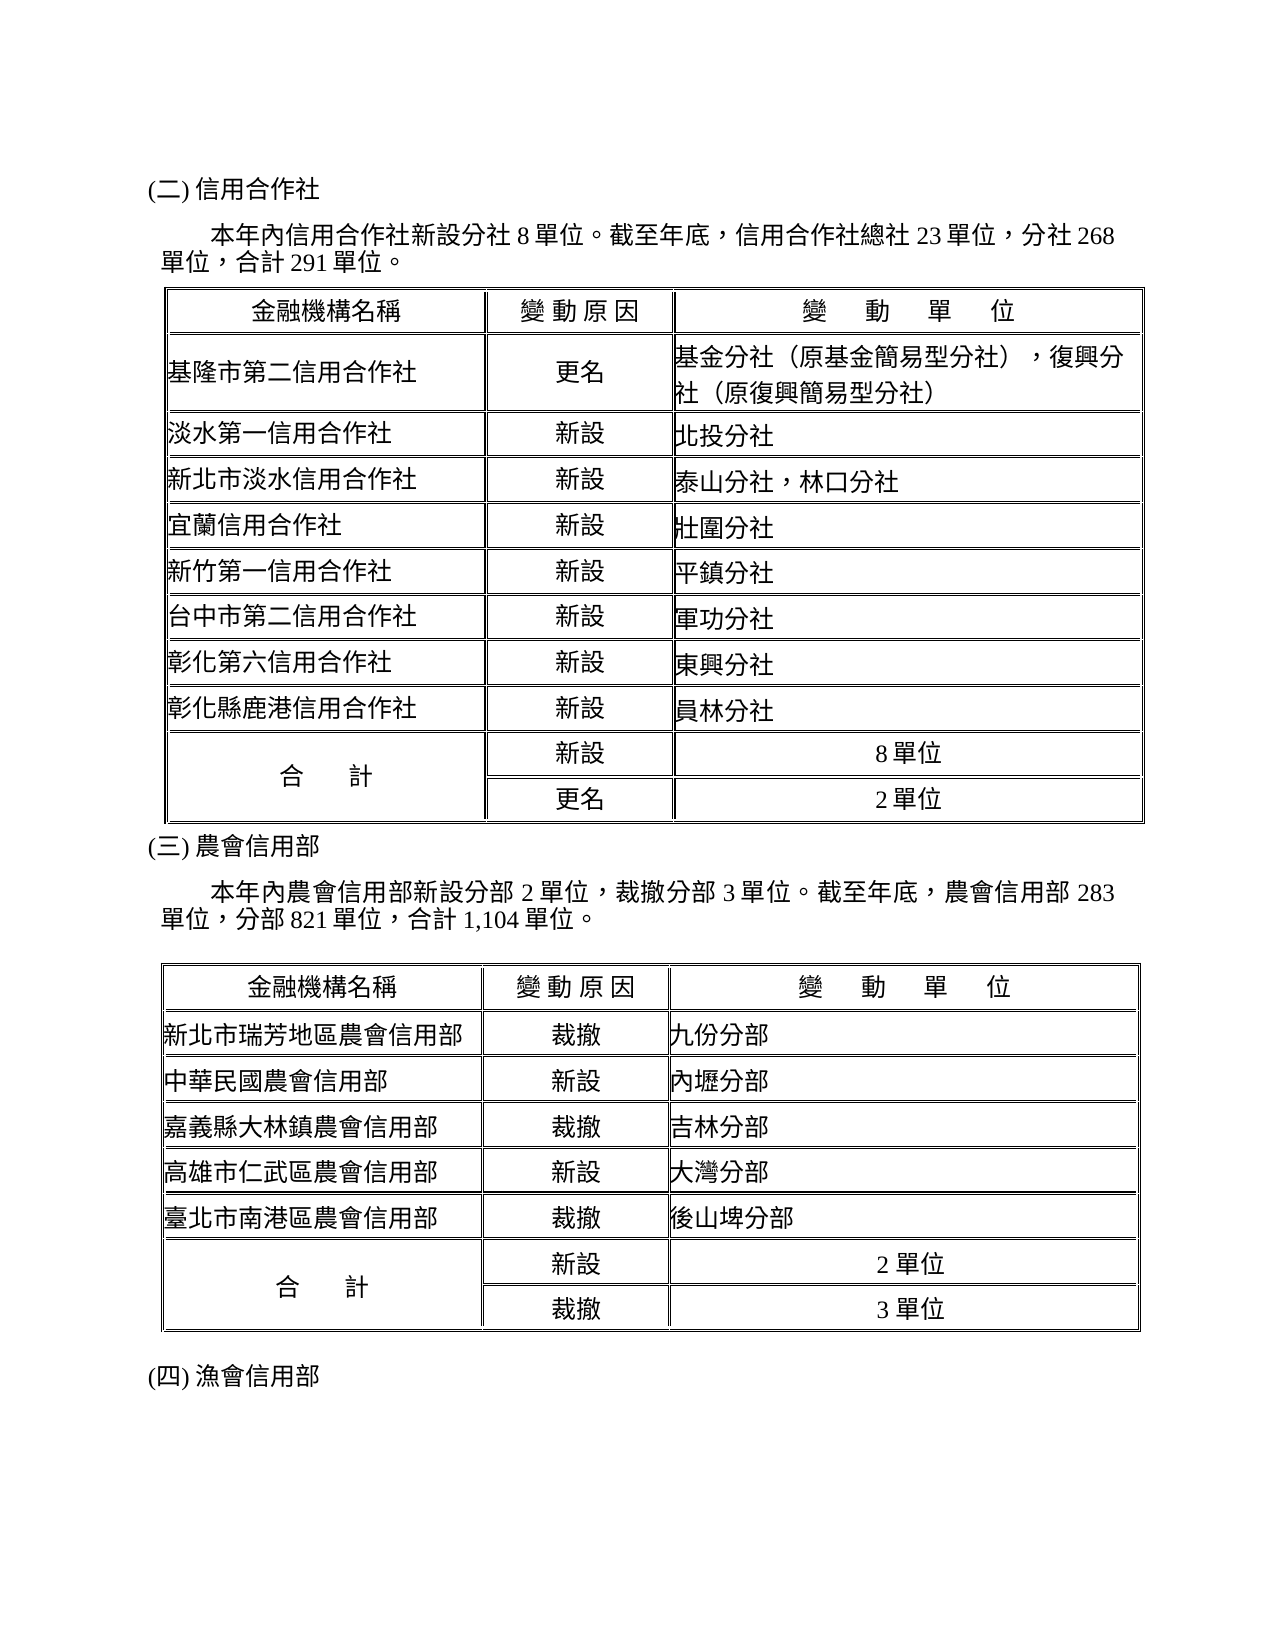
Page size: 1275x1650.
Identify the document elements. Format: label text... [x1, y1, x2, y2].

table_cell 基金分社（原基金簡易型分社），復興分社（原復興簡易型分社） [674, 332, 1144, 409]
table_cell 淡水第一信用合作社 [168, 410, 485, 455]
table_cell 宜蘭信用合作社 [166, 501, 486, 547]
table_cell 台中市第二信用合作社 [168, 593, 485, 638]
text (四) 漁會信用部 [148, 1361, 1127, 1392]
table_cell 員林分社 [674, 684, 1144, 729]
table_cell 裁撤 [484, 1195, 668, 1237]
table_cell 彰化第六信用合作社 [166, 638, 486, 684]
table_cell 新設 [488, 733, 672, 775]
table_cell 新設 [488, 458, 672, 501]
table_header 變 動 單 位 [674, 290, 1142, 332]
table_cell 新設 [484, 1240, 668, 1283]
table_cell 彰化縣鹿港信用合作社 [166, 684, 486, 729]
table_cell 嘉義縣大林鎮農會信用部 [162, 1100, 482, 1146]
table_cell 裁撤 [482, 1286, 669, 1328]
table_cell 新竹第一信用合作社 [168, 547, 485, 592]
table_cell 壯圍分社 [674, 501, 1144, 547]
table_header 變 動 原 因 [482, 966, 669, 1008]
table_cell 臺北市南港區農會信用部 [164, 1191, 481, 1237]
table_cell 新設 [488, 550, 672, 592]
table_header 變 動 單 位 [670, 966, 1138, 1008]
text 本年內信用合作社新設分社8單位。截至年底，信用合作社總社23單位，分社268單位，合計291單位。 [160, 223, 1115, 277]
table_cell 後山埤分部 [671, 1191, 1138, 1237]
table_cell 新北市瑞芳地區農會信用部 [164, 1009, 481, 1054]
text (三) 農會信用部 [148, 833, 1127, 861]
table_cell 更名 [486, 775, 674, 821]
table_cell 平鎮分社 [676, 547, 1142, 592]
table_cell 內壢分部 [670, 1054, 1139, 1100]
table_cell 合 計 [162, 1237, 482, 1328]
table_cell 新設 [488, 504, 672, 547]
table_cell 新設 [488, 641, 672, 684]
text 本年內農會信用部新設分部2單位，裁撤分部3單位。截至年底，農會信用部283單位，分部821單位，合計1,104單位。 [160, 879, 1115, 933]
table_header 金融機構名稱 [164, 966, 482, 1008]
table_cell 3 單位 [670, 1283, 1139, 1328]
table_cell 2單位 [674, 775, 1144, 821]
table_cell 軍功分社 [676, 593, 1142, 638]
table_cell 8單位 [676, 730, 1142, 775]
table_cell 新設 [488, 687, 672, 729]
table_cell 中華民國農會信用部 [162, 1054, 482, 1100]
table_header 變 動 原 因 [486, 288, 674, 332]
table_cell 新設 [488, 413, 672, 455]
table_cell 吉林分部 [670, 1100, 1139, 1146]
table_cell 裁撤 [484, 1103, 668, 1146]
table_cell 更名 [488, 335, 672, 409]
table_cell 東興分社 [674, 638, 1144, 684]
table_cell 新設 [484, 1149, 668, 1191]
table_header 金融機構名稱 [168, 290, 486, 332]
table_cell 新設 [488, 596, 672, 638]
table_cell 裁撤 [484, 1012, 668, 1054]
table_cell 新設 [484, 1057, 668, 1100]
table_cell 北投分社 [676, 410, 1142, 455]
text (二) 信用合作社 [148, 177, 1127, 204]
table_cell 泰山分社，林口分社 [674, 455, 1144, 501]
table_cell 2 單位 [670, 1237, 1139, 1283]
table_cell 新北市淡水信用合作社 [166, 455, 486, 501]
table_cell 高雄市仁武區農會信用部 [164, 1146, 481, 1191]
table_cell 基隆市第二信用合作社 [166, 332, 486, 409]
table_cell 大灣分部 [671, 1146, 1138, 1191]
table_cell 九份分部 [671, 1009, 1138, 1054]
table_cell 合 計 [168, 730, 486, 821]
